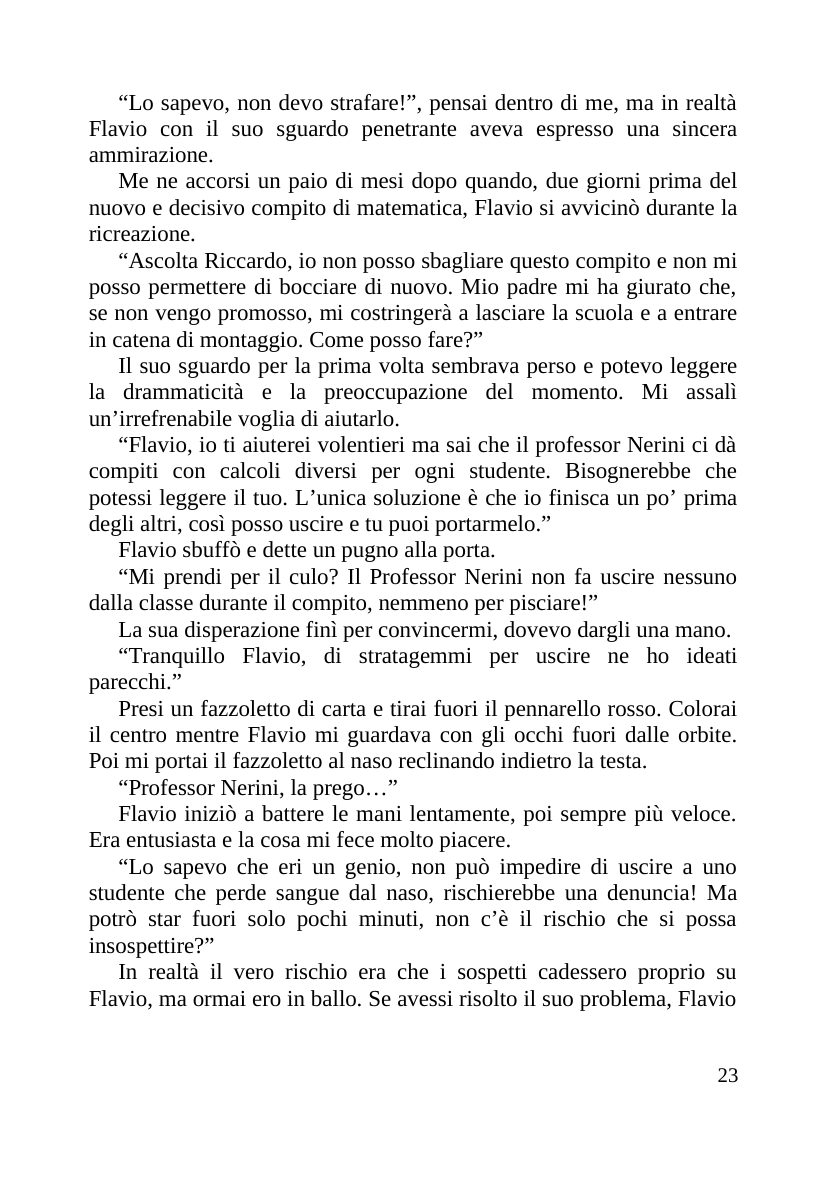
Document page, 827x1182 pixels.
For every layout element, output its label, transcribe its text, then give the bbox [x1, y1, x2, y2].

text In realtà il vero rischio era che i sospetti cadessero proprio su Flavio, ma ormai ero in ballo. Se avessi risolto il suo problema, Flavio [88, 958, 738, 1011]
text Flavio sbuffò e dette un pugno alla porta. [88, 537, 738, 563]
text Presi un fazzoletto di carta e tirai fuori il pennarello rosso. Colorai il centro mentre Flavio mi guardava con gli occhi fuori dalle orbite. Poi mi portai il fazzoletto al naso reclinando indietro la testa. [88, 695, 738, 774]
text “Mi prendi per il culo? Il Professor Nerini non fa uscire nessuno dalla classe durante il compito, nemmeno per pisciare!” [88, 563, 738, 616]
text “Lo sapevo che eri un genio, non può impedire di uscire a uno studente che perde sangue dal naso, rischierebbe una denuncia! Ma potrò star fuori solo pochi minuti, non c’è il rischio che si possa insospettire?” [88, 853, 738, 958]
text Il suo sguardo per la prima volta sembrava perso e potevo leggere la drammaticità e la preoccupazione del momento. Mi assalì un’irrefrenabile voglia di aiutarlo. [88, 352, 738, 431]
text “Flavio, io ti aiuterei volentieri ma sai che il professor Nerini ci dà compiti con calcoli diversi per ogni studente. Bisognerebbe che potessi leggere il tuo. L’unica soluzione è che io finisca un po’ prima degli altri, così posso uscire e tu puoi portarmelo.” [88, 431, 738, 537]
text “Ascolta Riccardo, io non posso sbagliare questo compito e non mi posso permettere di bocciare di nuovo. Mio padre mi ha giurato che, se non vengo promosso, mi costringerà a lasciare la scuola e a entrare in catena di montaggio. Come posso fare?” [88, 247, 738, 352]
text Flavio iniziò a battere le mani lentamente, poi sempre più veloce. Era entusiasta e la cosa mi fece molto piacere. [88, 800, 738, 853]
text La sua disperazione finì per convincermi, dovevo dargli una mano. [88, 616, 738, 642]
text “Lo sapevo, non devo strafare!”, pensai dentro di me, ma in realtà Flavio con il suo sguardo penetrante aveva espresso una sincera ammirazione. [88, 88, 738, 168]
text “Professor Nerini, la prego…” [88, 774, 738, 800]
text “Tranquillo Flavio, di stratagemmi per uscire ne ho ideati parecchi.” [88, 642, 738, 695]
text Me ne accorsi un paio di mesi dopo quando, due giorni prima del nuovo e decisivo compito di matematica, Flavio si avvicinò durante la ricreazione. [88, 168, 738, 247]
